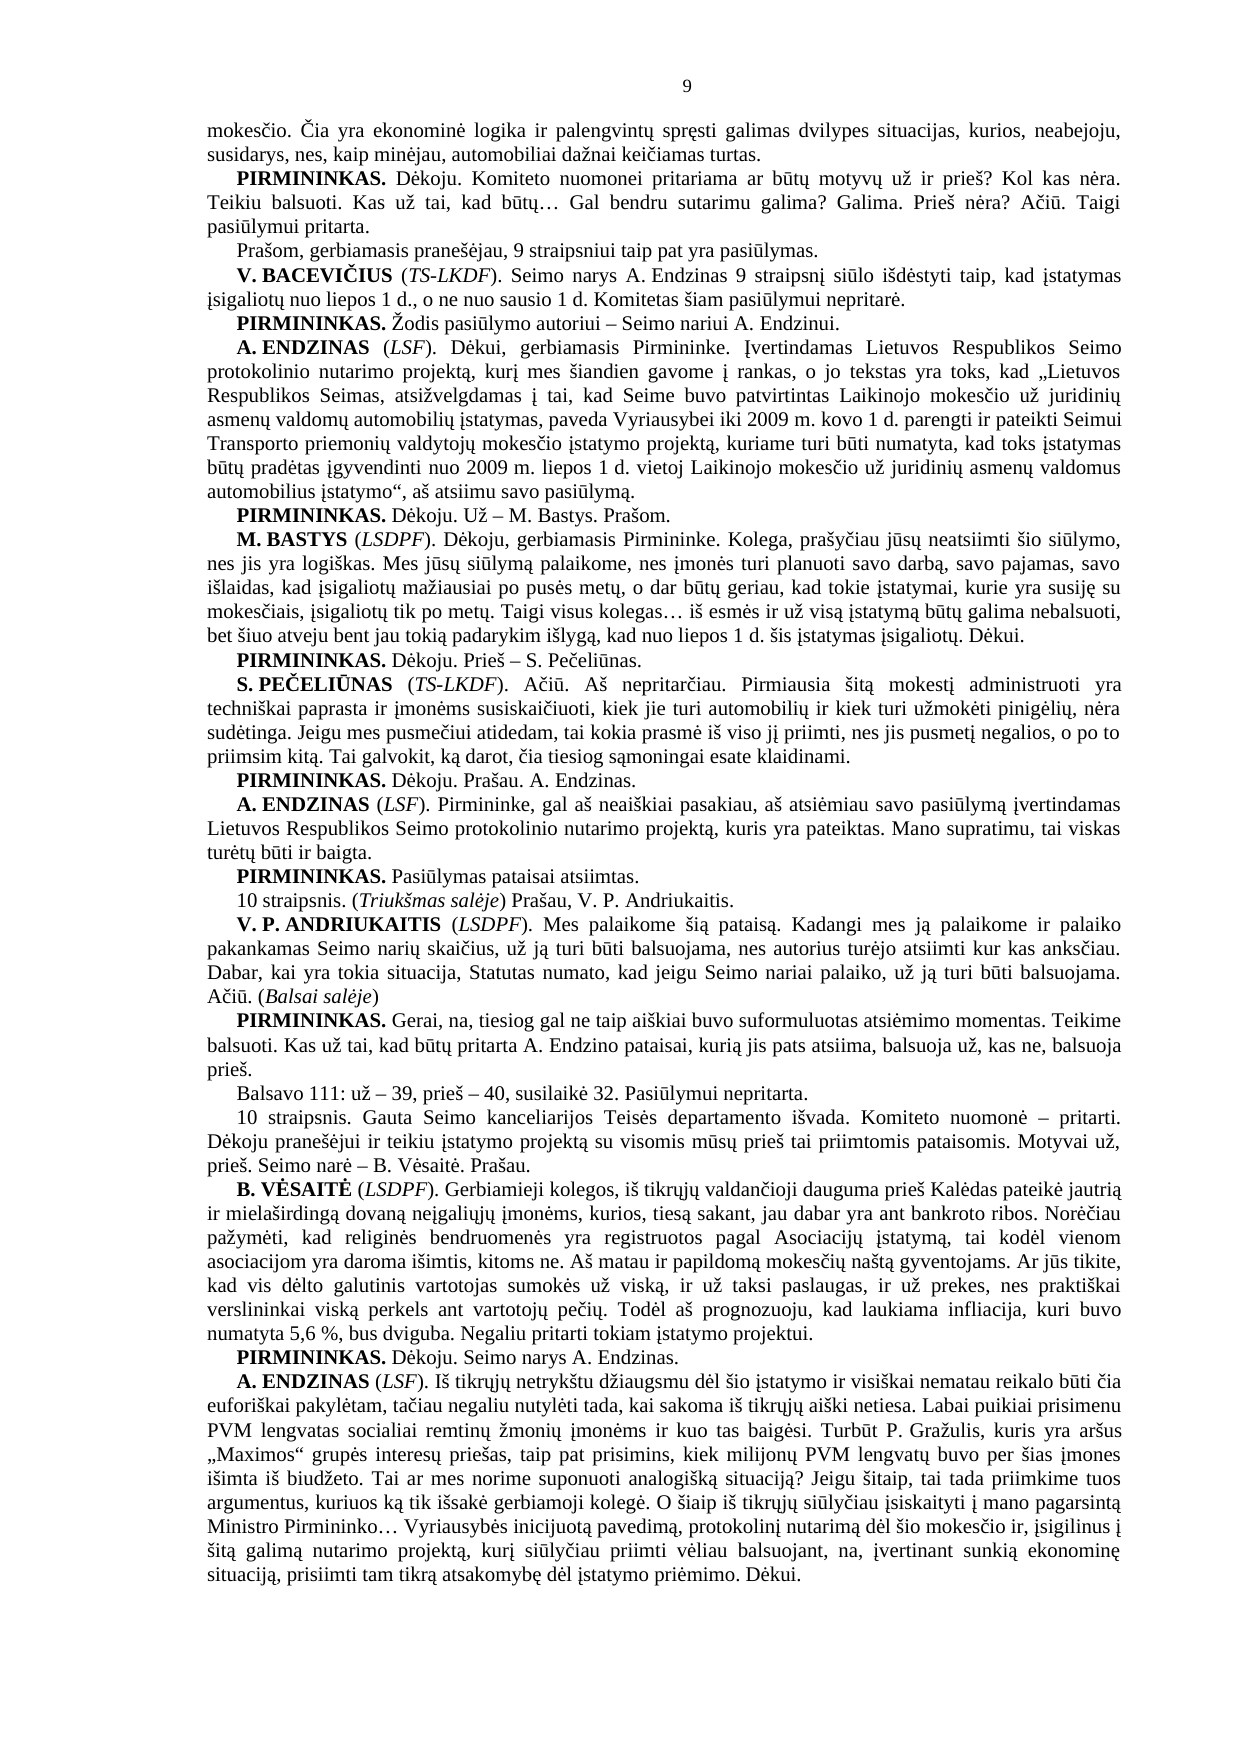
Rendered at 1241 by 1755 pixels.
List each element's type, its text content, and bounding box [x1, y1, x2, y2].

text S. PEČELIŪNAS (TS-LKDF). Ačiū. Aš nepritarčiau. Pirmiausia šitą mokestį administruoti yra techniškai paprasta ir įmonėms susiskaičiuoti, kiek jie turi automobilių ir kiek turi užmokėti pinigėlių, nėra sudėtinga. Jeigu mes pusmečiui atidedam, tai kokia prasmė iš viso jį priimti, nes jis pusmetį negalios, o po to priimsim kitą. Tai galvokit, ką darot, čia tiesiog sąmoningai esate klaidinami. [207, 672, 1122, 768]
text B. VĖSAITĖ (LSDPF). Gerbiamieji kolegos, iš tikrųjų valdančioji dauguma prieš Kalėdas pateikė jautrią ir mielaširdingą dovaną neįgaliųjų įmonėms, kurios, tiesą sakant, jau dabar yra ant bankroto ribos. Norėčiau pažymėti, kad religinės bendruomenės yra registruotos pagal Asociacijų įstatymą, tai kodėl vienom asociacijom yra daroma išimtis, kitoms ne. Aš matau ir papildomą mokesčių naštą gyventojams. Ar jūs tikite, kad vis dėlto galutinis vartotojas sumokės už viską, ir už taksi paslaugas, ir už prekes, nes praktiškai verslininkai viską perkels ant vartotojų pečių. Todėl aš prognozuoju, kad laukiama infliacija, kuri buvo numatyta 5,6 %, bus dviguba. Negaliu pritarti tokiam įstatymo projektui. [207, 1177, 1122, 1345]
text PIRMININKAS. Dėkoju. Prašau. A. Endzinas. [207, 768, 1122, 792]
text PIRMININKAS. Žodis pasiūlymo autoriui – Seimo nariui A. Endzinui. [207, 311, 1122, 335]
text PIRMININKAS. Dėkoju. Prieš – S. Pečeliūnas. [207, 647, 1122, 672]
text PIRMININKAS. Dėkoju. Seimo narys A. Endzinas. [207, 1345, 1122, 1369]
text PIRMININKAS. Dėkoju. Už – M. Bastys. Prašom. [207, 503, 1122, 527]
text PIRMININKAS. Gerai, na, tiesiog gal ne taip aiškiai buvo suformuluotas atsiėmimo momentas. Teikime balsuoti. Kas už tai, kad būtų pritarta A. Endzino pataisai, kurią jis pats atsiima, balsuoja už, kas ne, balsuoja prieš. [207, 1008, 1122, 1081]
text A. ENDZINAS (LSF). Pirmininke, gal aš neaiškiai pasakiau, aš atsiėmiau savo pasiūlymą įvertindamas Lietuvos Respublikos Seimo protokolinio nutarimo projektą, kuris yra pateiktas. Mano supratimu, tai viskas turėtų būti ir baigta. [207, 792, 1122, 864]
text M. BASTYS (LSDPF). Dėkoju, gerbiamasis Pirmininke. Kolega, prašyčiau jūsų neatsiimti šio siūlymo, nes jis yra logiškas. Mes jūsų siūlymą palaikome, nes įmonės turi planuoti savo darbą, savo pajamas, savo išlaidas, kad įsigaliotų mažiausiai po pusės metų, o dar būtų geriau, kad tokie įstatymai, kurie yra susiję su mokesčiais, įsigaliotų tik po metų. Taigi visus kolegas… iš esmės ir už visą įstatymą būtų galima nebalsuoti, bet šiuo atveju bent jau tokią padarykim išlygą, kad nuo liepos 1 d. šis įstatymas įsigaliotų. Dėkui. [207, 527, 1122, 647]
text 10 straipsnis. (Triukšmas salėje) Prašau, V. P. Andriukaitis. [207, 888, 1122, 912]
text mokesčio. Čia yra ekonominė logika ir palengvintų spręsti galimas dvilypes situacijas, kurios, neabejoju, susidarys, nes, kaip minėjau, automobiliai dažnai keičiamas turtas. [207, 118, 1122, 166]
text PIRMININKAS. Pasiūlymas pataisai atsiimtas. [207, 864, 1122, 888]
text V. P. ANDRIUKAITIS (LSDPF). Mes palaikome šią pataisą. Kadangi mes ją palaikome ir palaiko pakankamas Seimo narių skaičius, už ją turi būti balsuojama, nes autorius turėjo atsiimti kur kas anksčiau. Dabar, kai yra tokia situacija, Statutas numato, kad jeigu Seimo nariai palaiko, už ją turi būti balsuojama. Ačiū. (Balsai salėje) [207, 912, 1122, 1008]
text V. BACEVIČIUS (TS-LKDF). Seimo narys A. Endzinas 9 straipsnį siūlo išdėstyti taip, kad įstatymas įsigaliotų nuo liepos 1 d., o ne nuo sausio 1 d. Komitetas šiam pasiūlymui nepritarė. [207, 262, 1122, 311]
text A. ENDZINAS (LSF). Dėkui, gerbiamasis Pirmininke. Įvertindamas Lietuvos Respublikos Seimo protokolinio nutarimo projektą, kurį mes šiandien gavome į rankas, o jo tekstas yra toks, kad „Lietuvos Respublikos Seimas, atsižvelgdamas į tai, kad Seime buvo patvirtintas Laikinojo mokesčio už juridinių asmenų valdomų automobilių įstatymas, paveda Vyriausybei iki 2009 m. kovo 1 d. parengti ir pateikti Seimui Transporto priemonių valdytojų mokesčio įstatymo projektą, kuriame turi būti numatyta, kad toks įstatymas būtų pradėtas įgyvendinti nuo 2009 m. liepos 1 d. vietoj Laikinojo mokesčio už juridinių asmenų valdomus automobilius įstatymo“, aš atsiimu savo pasiūlymą. [207, 335, 1122, 503]
text PIRMININKAS. Dėkoju. Komiteto nuomonei pritariama ar būtų motyvų už ir prieš? Kol kas nėra. Teikiu balsuoti. Kas už tai, kad būtų… Gal bendru sutarimu galima? Galima. Prieš nėra? Ačiū. Taigi pasiūlymui pritarta. [207, 166, 1122, 238]
text Balsavo 111: už – 39, prieš – 40, susilaikė 32. Pasiūlymui nepritarta. [207, 1081, 1122, 1105]
text A. ENDZINAS (LSF). Iš tikrųjų netrykštu džiaugsmu dėl šio įstatymo ir visiškai nematau reikalo būti čia euforiškai pakylėtam, tačiau negaliu nutylėti tada, kai sakoma iš tikrųjų aiški netiesa. Labai puikiai prisimenu PVM lengvatas socialiai remtinų žmonių įmonėms ir kuo tas baigėsi. Turbūt P. Gražulis, kuris yra aršus „Maximos“ grupės interesų priešas, taip pat prisimins, kiek milijonų PVM lengvatų buvo per šias įmones išimta iš biudžeto. Tai ar mes norime suponuoti analogišką situaciją? Jeigu šitaip, tai tada priimkime tuos argumentus, kuriuos ką tik išsakė gerbiamoji kolegė. O šiaip iš tikrųjų siūlyčiau įsiskaityti į mano pagarsintą Ministro Pirmininko… Vyriausybės inicijuotą pavedimą, protokolinį nutarimą dėl šio mokesčio ir, įsigilinus į šitą galimą nutarimo projektą, kurį siūlyčiau priimti vėliau balsuojant, na, įvertinant sunkią ekonominę situaciją, prisiimti tam tikrą atsakomybę dėl įstatymo priėmimo. Dėkui. [207, 1369, 1122, 1586]
text 10 straipsnis. Gauta Seimo kanceliarijos Teisės departamento išvada. Komiteto nuomonė – pritarti. Dėkoju pranešėjui ir teikiu įstatymo projektą su visomis mūsų prieš tai priimtomis pataisomis. Motyvai už, prieš. Seimo narė – B. Vėsaitė. Prašau. [207, 1105, 1122, 1177]
text Prašom, gerbiamasis pranešėjau, 9 straipsniui taip pat yra pasiūlymas. [207, 238, 1122, 262]
